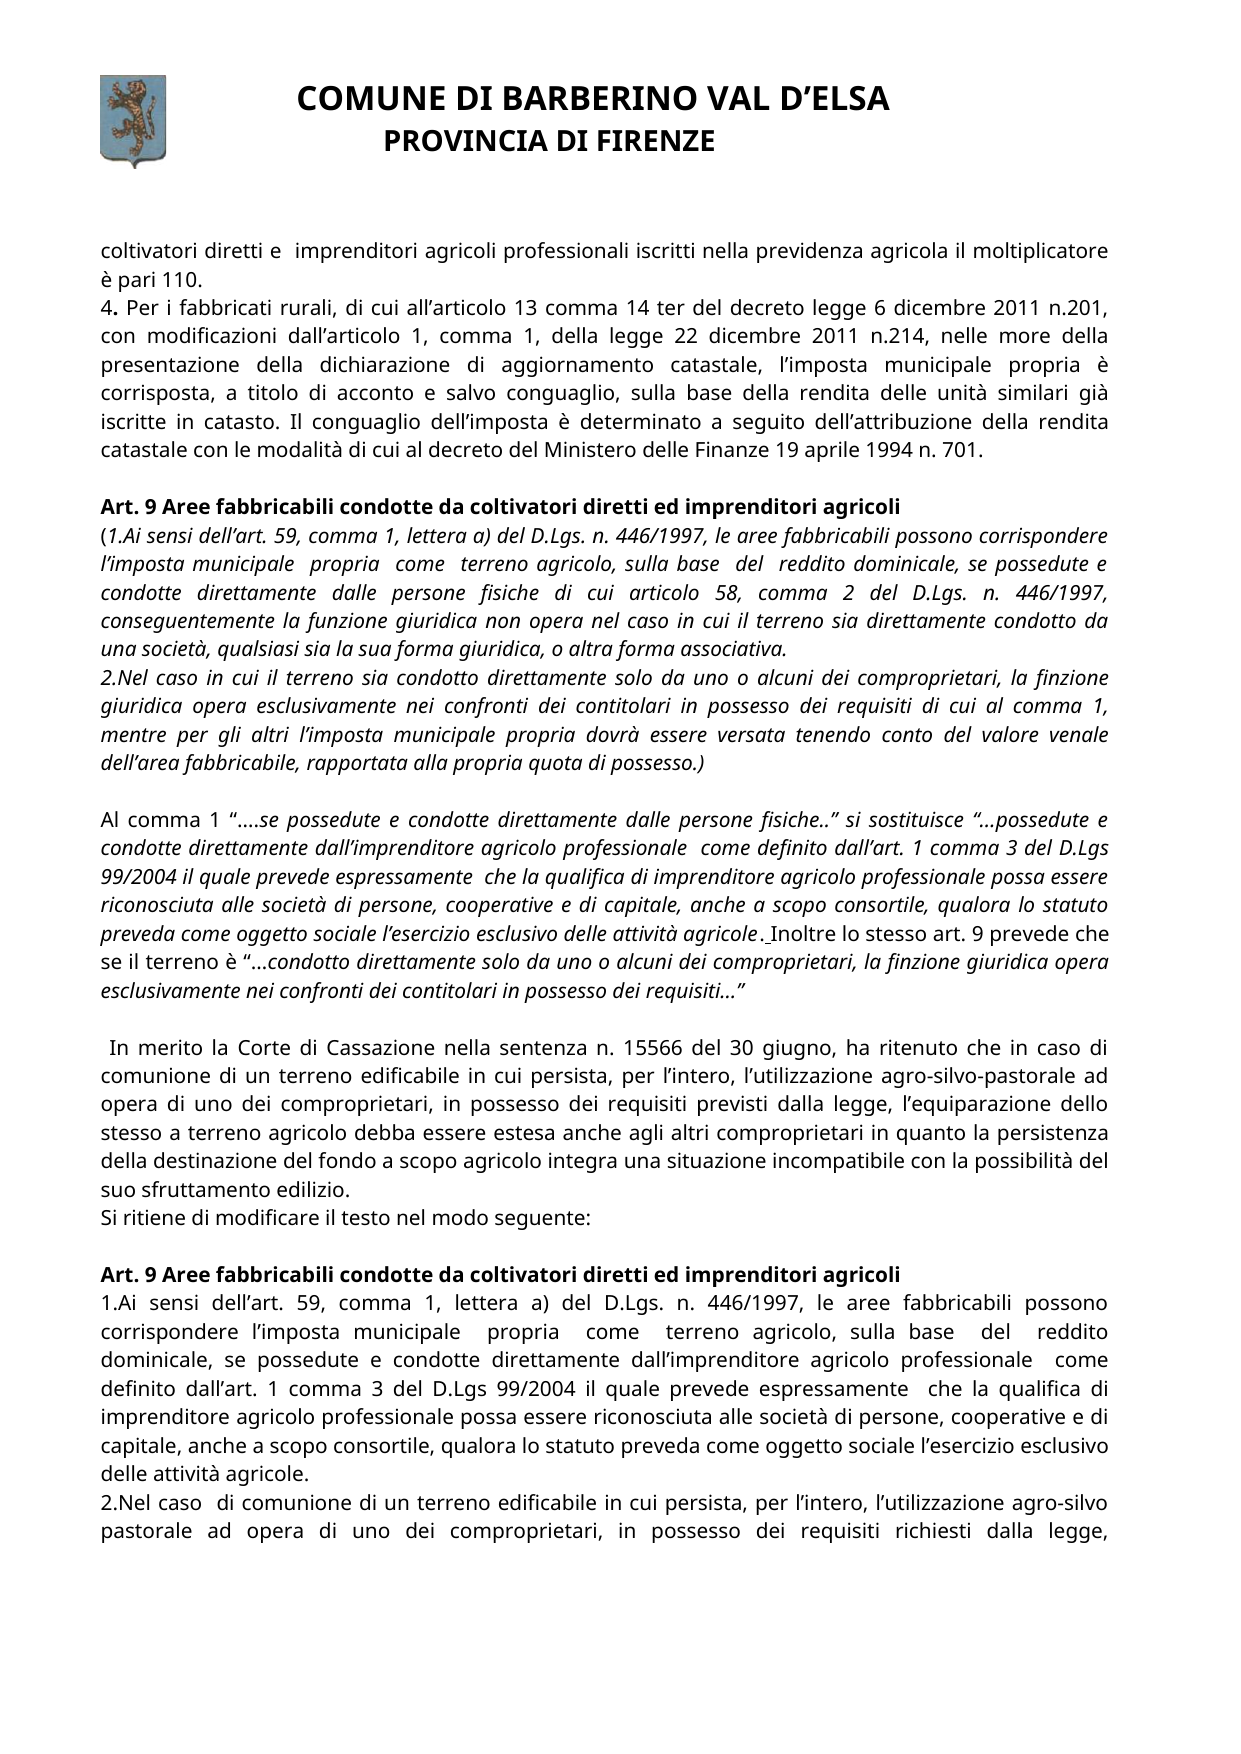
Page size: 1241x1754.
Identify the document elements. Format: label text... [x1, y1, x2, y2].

text 2.Nel caso in cui il terreno sia condotto direttamente solo da uno o alcuni dei comproprietari, la finzione giuridica opera esclusivamente nei confronti dei contitolari in possesso dei requisiti di cui al comma 1, mentre per gli altri l’imposta municipale propria dovrà essere versata tenendo conto del valore venale dell’area fabbricabile, rapportata alla propria quota di possesso.) [100, 663, 1110, 777]
text Art. 9 Aree fabbricabili condotte da coltivatori diretti ed imprenditori agricoli [100, 1260, 1110, 1288]
text 1.Ai sensi dell’art. 59, comma 1, lettera a) del D.Lgs. n. 446/1997, le aree fabbricabili possono corrispondere l’imposta municipale propria come terreno agricolo, sulla base del reddito dominicale, se possedute e condotte direttamente dall’imprenditore agricolo professionale come definito dall’art. 1 comma 3 del D.Lgs 99/2004 il quale prevede espressamente che la qualifica di imprenditore agricolo professionale possa essere riconosciuta alle società di persone, cooperative e di capitale, anche a scopo consortile, qualora lo statuto preveda come oggetto sociale l’esercizio esclusivo delle attività agricole. [100, 1288, 1110, 1488]
text Al comma 1 “….se possedute e condotte direttamente dalle persone fisiche..” si sostituisce “…possedute e condotte direttamente dall’imprenditore agricolo professionale come definito dall’art. 1 comma 3 del D.Lgs 99/2004 il quale prevede espressamente che la qualifica di imprenditore agricolo professionale possa essere riconosciuta alle società di persone, cooperative e di capitale, anche a scopo consortile, qualora lo statuto preveda come oggetto sociale l’esercizio esclusivo delle attività agricole. Inoltre lo stesso art. 9 prevede che se il terreno è “…condotto direttamente solo da uno o alcuni dei comproprietari, la finzione giuridica opera esclusivamente nei confronti dei contitolari in possesso dei requisiti…” [100, 805, 1110, 1004]
picture [100, 75, 167, 169]
text 2.Nel caso di comunione di un terreno edificabile in cui persista, per l’intero, l’utilizzazione agro-silvo pastorale ad opera di uno dei comproprietari, in possesso dei requisiti richiesti dalla legge, [100, 1488, 1110, 1544]
text In merito la Corte di Cassazione nella sentenza n. 15566 del 30 giugno, ha ritenuto che in caso di comunione di un terreno edificabile in cui persista, per l’intero, l’utilizzazione agro-silvo-pastorale ad opera di uno dei comproprietari, in possesso dei requisiti previsti dalla legge, l’equiparazione dello stesso a terreno agricolo debba essere estesa anche agli altri comproprietari in quanto la persistenza della destinazione del fondo a scopo agricolo integra una situazione incompatibile con la possibilità del suo sfruttamento edilizio. [100, 1033, 1110, 1203]
text (1.Ai sensi dell’art. 59, comma 1, lettera a) del D.Lgs. n. 446/1997, le aree fabbricabili possono corrispondere l’imposta municipale propria come terreno agricolo, sulla base del reddito dominicale, se possedute e condotte direttamente dalle persone fisiche di cui articolo 58, comma 2 del D.Lgs. n. 446/1997, conseguentemente la funzione giuridica non opera nel caso in cui il terreno sia direttamente condotto da una società, qualsiasi sia la sua forma giuridica, o altra forma associativa. [100, 521, 1110, 663]
text Art. 9 Aree fabbricabili condotte da coltivatori diretti ed imprenditori agricoli [100, 492, 1110, 521]
text 4. Per i fabbricati rurali, di cui all’articolo 13 comma 14 ter del decreto legge 6 dicembre 2011 n.201, con modificazioni dall’articolo 1, comma 1, della legge 22 dicembre 2011 n.214, nelle more della presentazione della dichiarazione di aggiornamento catastale, l’imposta municipale propria è corrisposta, a titolo di acconto e salvo conguaglio, sulla base della rendita delle unità similari già iscritte in catasto. Il conguaglio dell’imposta è determinato a seguito dell’attribuzione della rendita catastale con le modalità di cui al decreto del Ministero delle Finanze 19 aprile 1994 n. 701. [100, 293, 1110, 464]
text coltivatori diretti e imprenditori agricoli professionali iscritti nella previdenza agricola il moltiplicatore è pari 110. [100, 236, 1110, 293]
text Si ritiene di modificare il testo nel modo seguente: [100, 1203, 1110, 1232]
